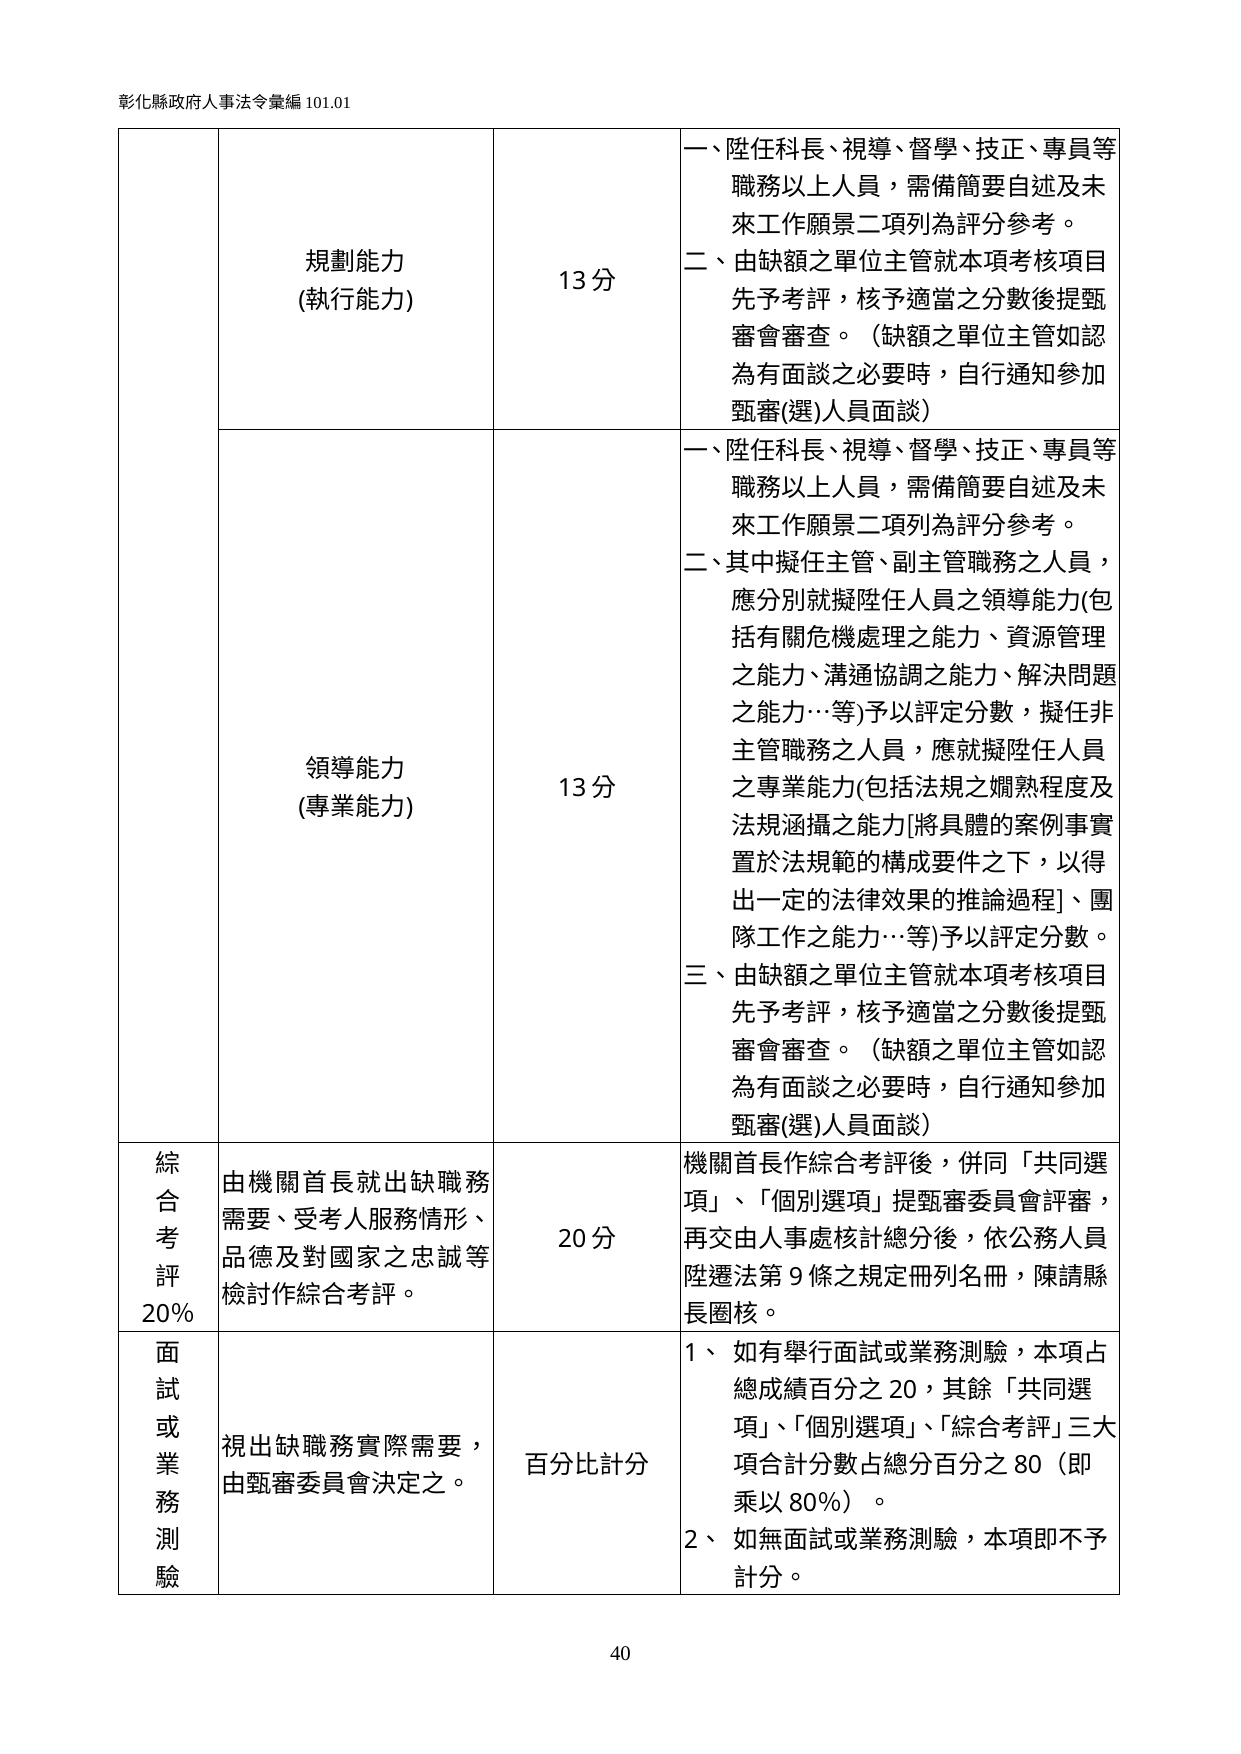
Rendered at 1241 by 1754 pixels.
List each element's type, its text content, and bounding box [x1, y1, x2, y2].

table_cell 綜 合 考 評 20％ [119, 1143, 218, 1331]
table_cell 規劃能力 (執行能力) [219, 129, 493, 428]
table_cell 面 試 或 業 務 測 驗 [119, 1332, 218, 1594]
table_cell 視出缺職務實際需要，由甄審委員會決定之。 [219, 1332, 493, 1594]
table_cell 13分 [494, 129, 680, 428]
table_cell 由機關首長就出缺職務需要、受考人服務情形、品德及對國家之忠誠等檢討作綜合考評。 [219, 1143, 493, 1331]
table_cell 如有舉行面試或業務測驗，本項占總成績百分之20，其餘「共同選項」、「個別選項」、「綜合考評」三大項合計分數占總分百分之80（即乘以80％）。 如無面試或業務測驗，本項即不予計分。 [681, 1332, 1119, 1594]
table_cell 百分比計分 [494, 1332, 680, 1594]
table_cell [119, 129, 218, 1142]
table_cell 一、陞任科長、視導、督學、技正、專員等職務以上人員，需備簡要自述及未來工作願景二項列為評分參考。 二、由缺額之單位主管就本項考核項目先予考評，核予適當之分數後提甄審會審查。（缺額之單位主管如認為有面談之必要時，自行通知參加甄審(選)人員面談） [681, 129, 1119, 428]
table_cell 13分 [494, 430, 680, 1142]
table_cell 領導能力 (專業能力) [219, 430, 493, 1142]
table_cell 20分 [494, 1143, 680, 1331]
table_cell 機關首長作綜合考評後，併同「共同選項」、「個別選項」提甄審委員會評審，再交由人事處核計總分後，依公務人員陞遷法第9條之規定冊列名冊，陳請縣長圈核。 [681, 1143, 1119, 1331]
table_cell 一、陞任科長、視導、督學、技正、專員等職務以上人員，需備簡要自述及未來工作願景二項列為評分參考。 二、其中擬任主管、副主管職務之人員，應分別就擬陞任人員之領導能力(包括有關危機處理之能力、資源管理之能力、溝通協調之能力、解決問題之能力…等)予以評定分數，擬任非主管職務之人員，應就擬陞任人員之專業能力(包括法規之嫺熟程度及法規涵攝之能力[將具體的案例事實置於法規範的構成要件之下，以得出一定的法律效果的推論過程]、團隊工作之能力…等)予以評定分數。 三、由缺額之單位主管就本項考核項目先予考評，核予適當之分數後提甄審會審查。（缺額之單位主管如認為有面談之必要時，自行通知參加甄審(選)人員面談） [681, 430, 1119, 1142]
